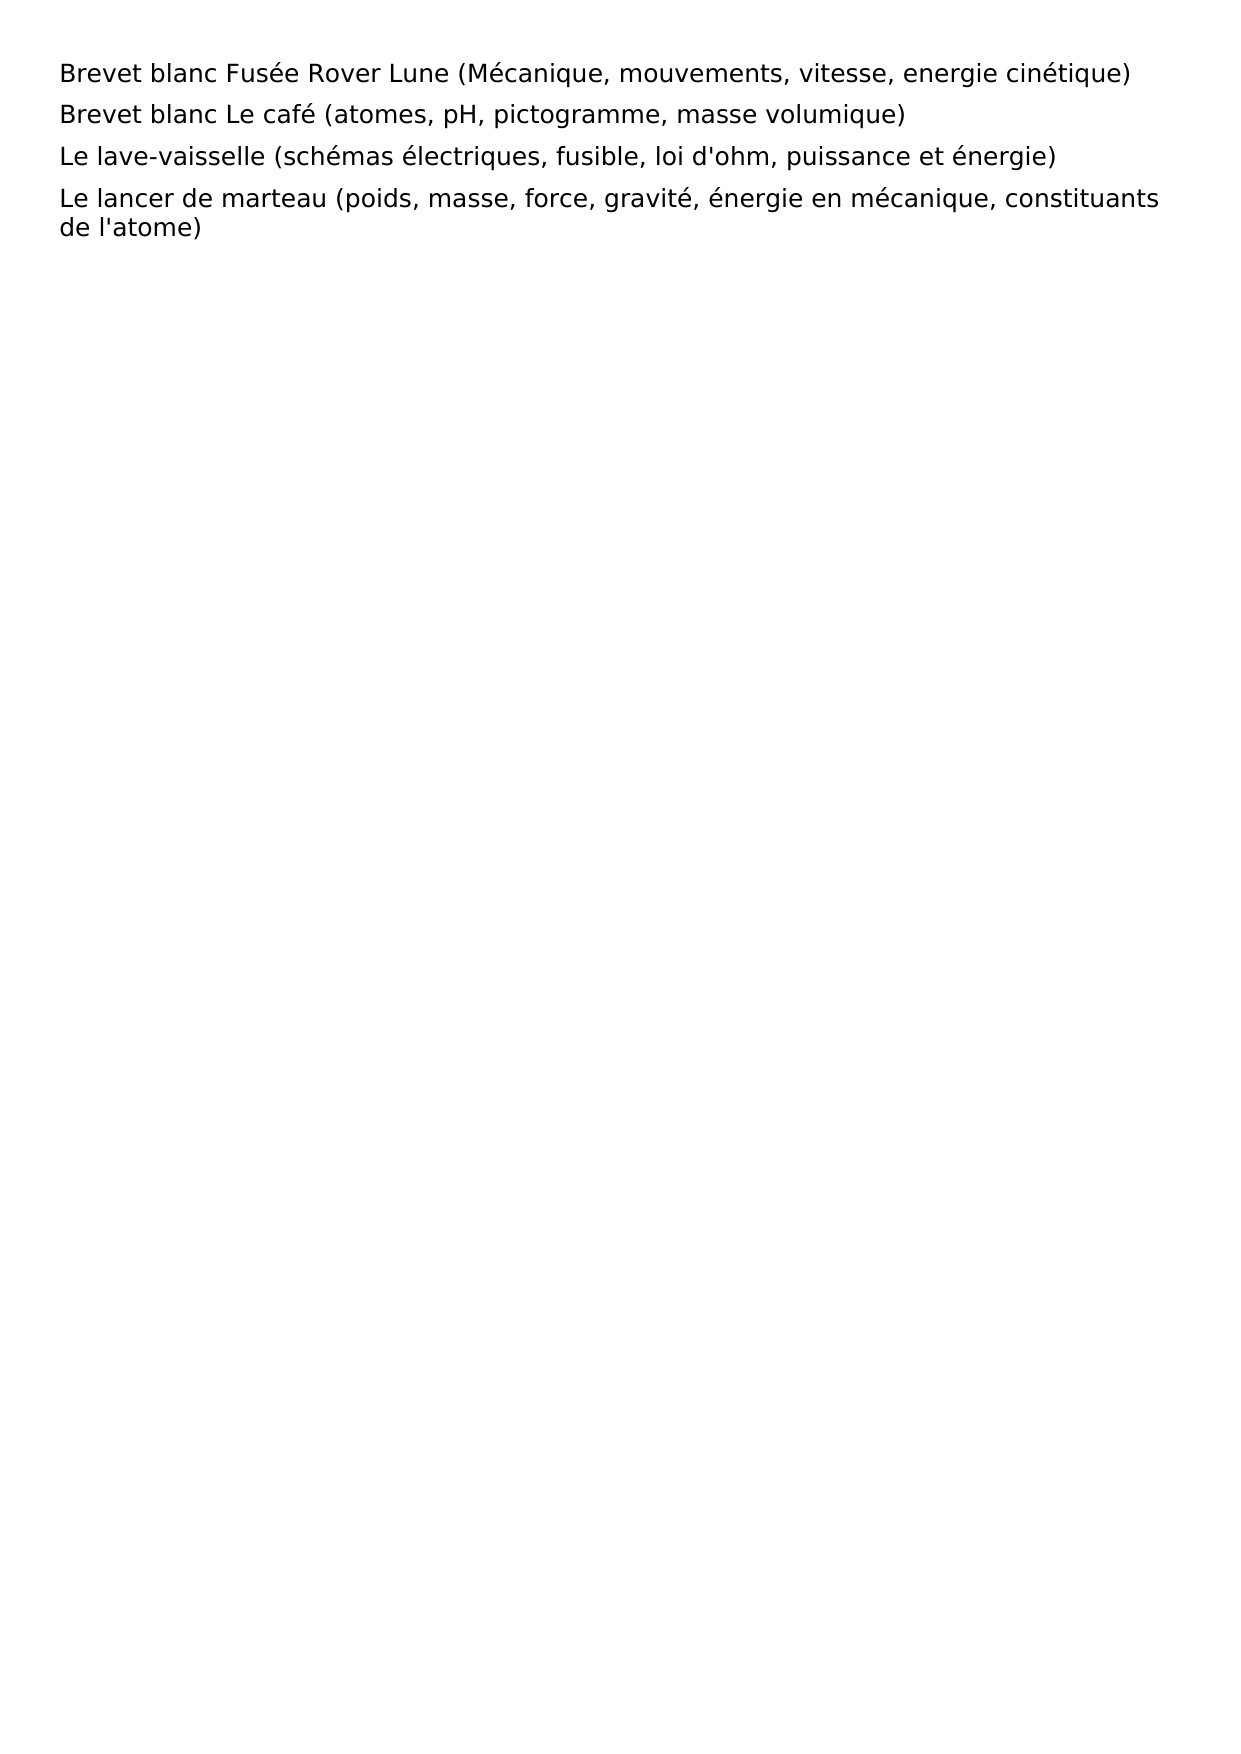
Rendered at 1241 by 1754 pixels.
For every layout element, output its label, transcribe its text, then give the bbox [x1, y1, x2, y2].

text Brevet blanc Le café (atomes, pH, pictogramme, masse volumique) [59, 101, 1181, 130]
text Brevet blanc Fusée Rover Lune (Mécanique, mouvements, vitesse, energie cinétique) [59, 59, 1181, 88]
text Le lancer de marteau (poids, masse, force, gravité, énergie en mécanique, constituants de l'atome) [59, 184, 1181, 242]
text Le lave-vaisselle (schémas électriques, fusible, loi d'ohm, puissance et énergie) [59, 142, 1181, 172]
